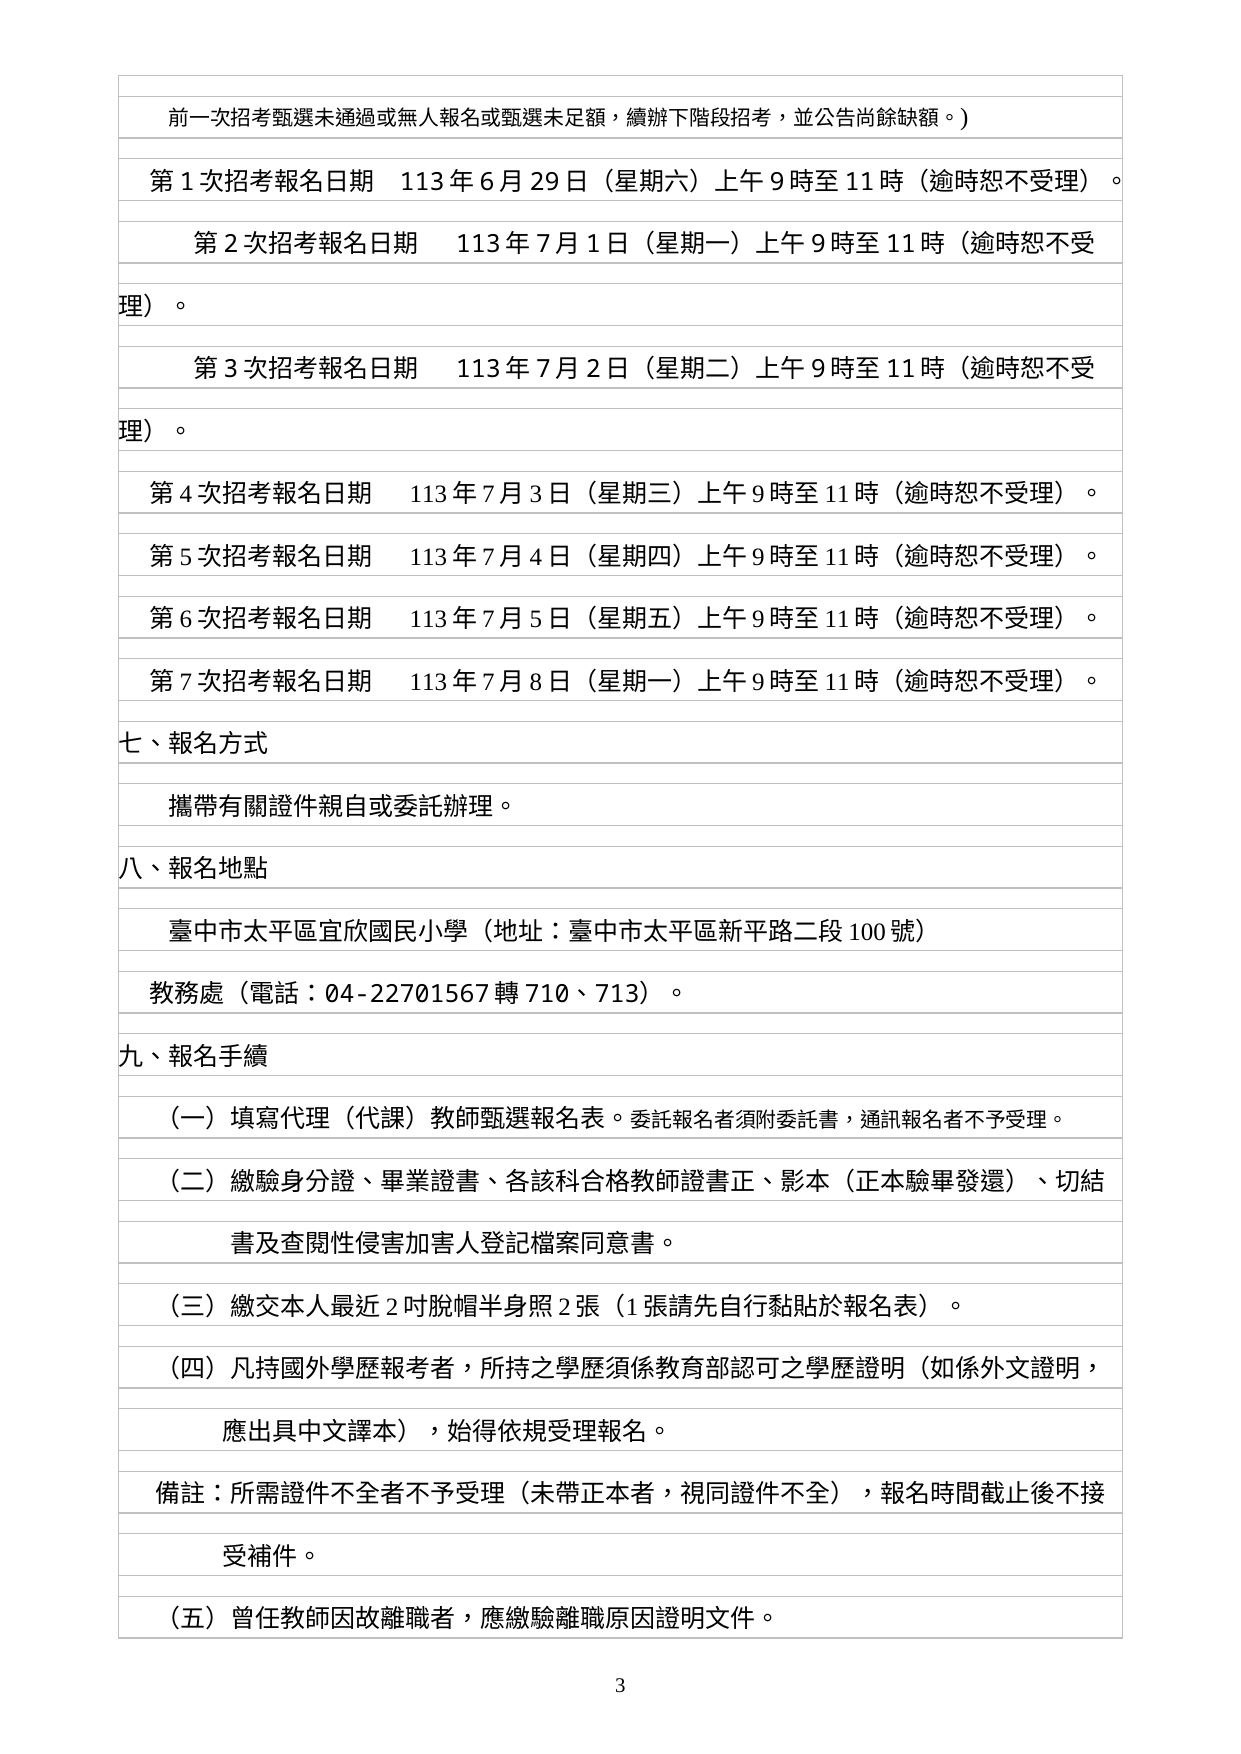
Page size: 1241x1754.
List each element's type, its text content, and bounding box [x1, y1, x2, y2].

text 第4次招考報名日期 113年7月3日（星期三）上午9時至11時（逾時恕不受理）。 [119, 472, 1122, 512]
text [156, 1264, 1122, 1283]
text 受補件。 [156, 1534, 1122, 1575]
text 第6次招考報名日期 113年7月5日（星期五）上午9時至11時（逾時恕不受理）。 [119, 597, 1122, 637]
text 第1次招考報名日期 113年6月29日（星期六）上午9時至11時（逾時恕不受理）。 [119, 139, 1122, 158]
text [119, 701, 1122, 721]
text （三）繳交本人最近2吋脫帽半身照2張（1張請先自行黏貼於報名表）。 [156, 1284, 1122, 1325]
text 理）。 [119, 409, 1122, 450]
text [119, 326, 1122, 346]
text [119, 764, 1122, 783]
text [119, 1076, 1122, 1096]
text 第7次招考報名日期 113年7月8日（星期一）上午9時至11時（逾時恕不受理）。 [119, 659, 1122, 700]
text [119, 826, 1122, 846]
text [119, 201, 1122, 221]
text [119, 889, 1122, 908]
text 七、報名方式 [119, 722, 1122, 762]
text 攜帶有關證件親自或委託辦理。 [119, 784, 1122, 825]
text 第5次招考報名日期 113年7月4日（星期四）上午9時至11時（逾時恕不受理）。 [119, 534, 1122, 575]
text 第3次招考報名日期 113年7月2日（星期二）上午9時至11時（逾時恕不受 [119, 347, 1122, 387]
text [119, 514, 1122, 533]
text [119, 264, 1122, 283]
text [119, 451, 1122, 471]
text [156, 1139, 1122, 1158]
text [156, 1389, 1122, 1408]
text 教務處（電話：04-22701567轉710、713）。 [119, 972, 1122, 1012]
text 九、報名手續 [119, 1034, 1122, 1075]
text [156, 1326, 1122, 1346]
text [119, 576, 1122, 596]
text [156, 1451, 1122, 1471]
text 備註：所需證件不全者不予受理（未帶正本者，視同證件不全），報名時間截止後不接 [156, 1472, 1122, 1512]
text 八、報名地點 [119, 847, 1122, 887]
text [156, 1514, 1122, 1533]
text [119, 639, 1122, 658]
text [156, 1576, 1122, 1596]
text 書及查閱性侵害加害人登記檔案同意書。 [156, 1222, 1122, 1262]
text [119, 76, 1122, 96]
text [119, 951, 1122, 971]
text 臺中市太平區宜欣國民小學（地址：臺中市太平區新平路二段100號） [119, 909, 1122, 950]
text [119, 1014, 1122, 1033]
text [119, 389, 1122, 408]
text （四）凡持國外學歷報考者，所持之學歷須係教育部認可之學歷證明（如係外文證明， [156, 1347, 1122, 1387]
text 前一次招考甄選未通過或無人報名或甄選未足額，續辦下階段招考，並公告尚餘缺額。) [119, 97, 1122, 137]
text 第2次招考報名日期 113年7月1日（星期一）上午9時至11時（逾時恕不受 [119, 222, 1122, 262]
text （五）曾任教師因故離職者，應繳驗離職原因證明文件。 [156, 1597, 1122, 1637]
text 第1次招考報名日期 113年6月29日（星期六）上午9時至11時（逾時恕不受理）。 [119, 159, 1122, 200]
text （二）繳驗身分證、畢業證書、各該科合格教師證書正、影本（正本驗畢發還）、切結 [156, 1159, 1122, 1200]
text 理）。 [119, 284, 1122, 325]
text 應出具中文譯本），始得依規受理報名。 [156, 1409, 1122, 1450]
text （一）填寫代理（代課）教師甄選報名表。委託報名者須附委託書，通訊報名者不予受理。 [119, 1097, 1122, 1137]
text [156, 1201, 1122, 1221]
